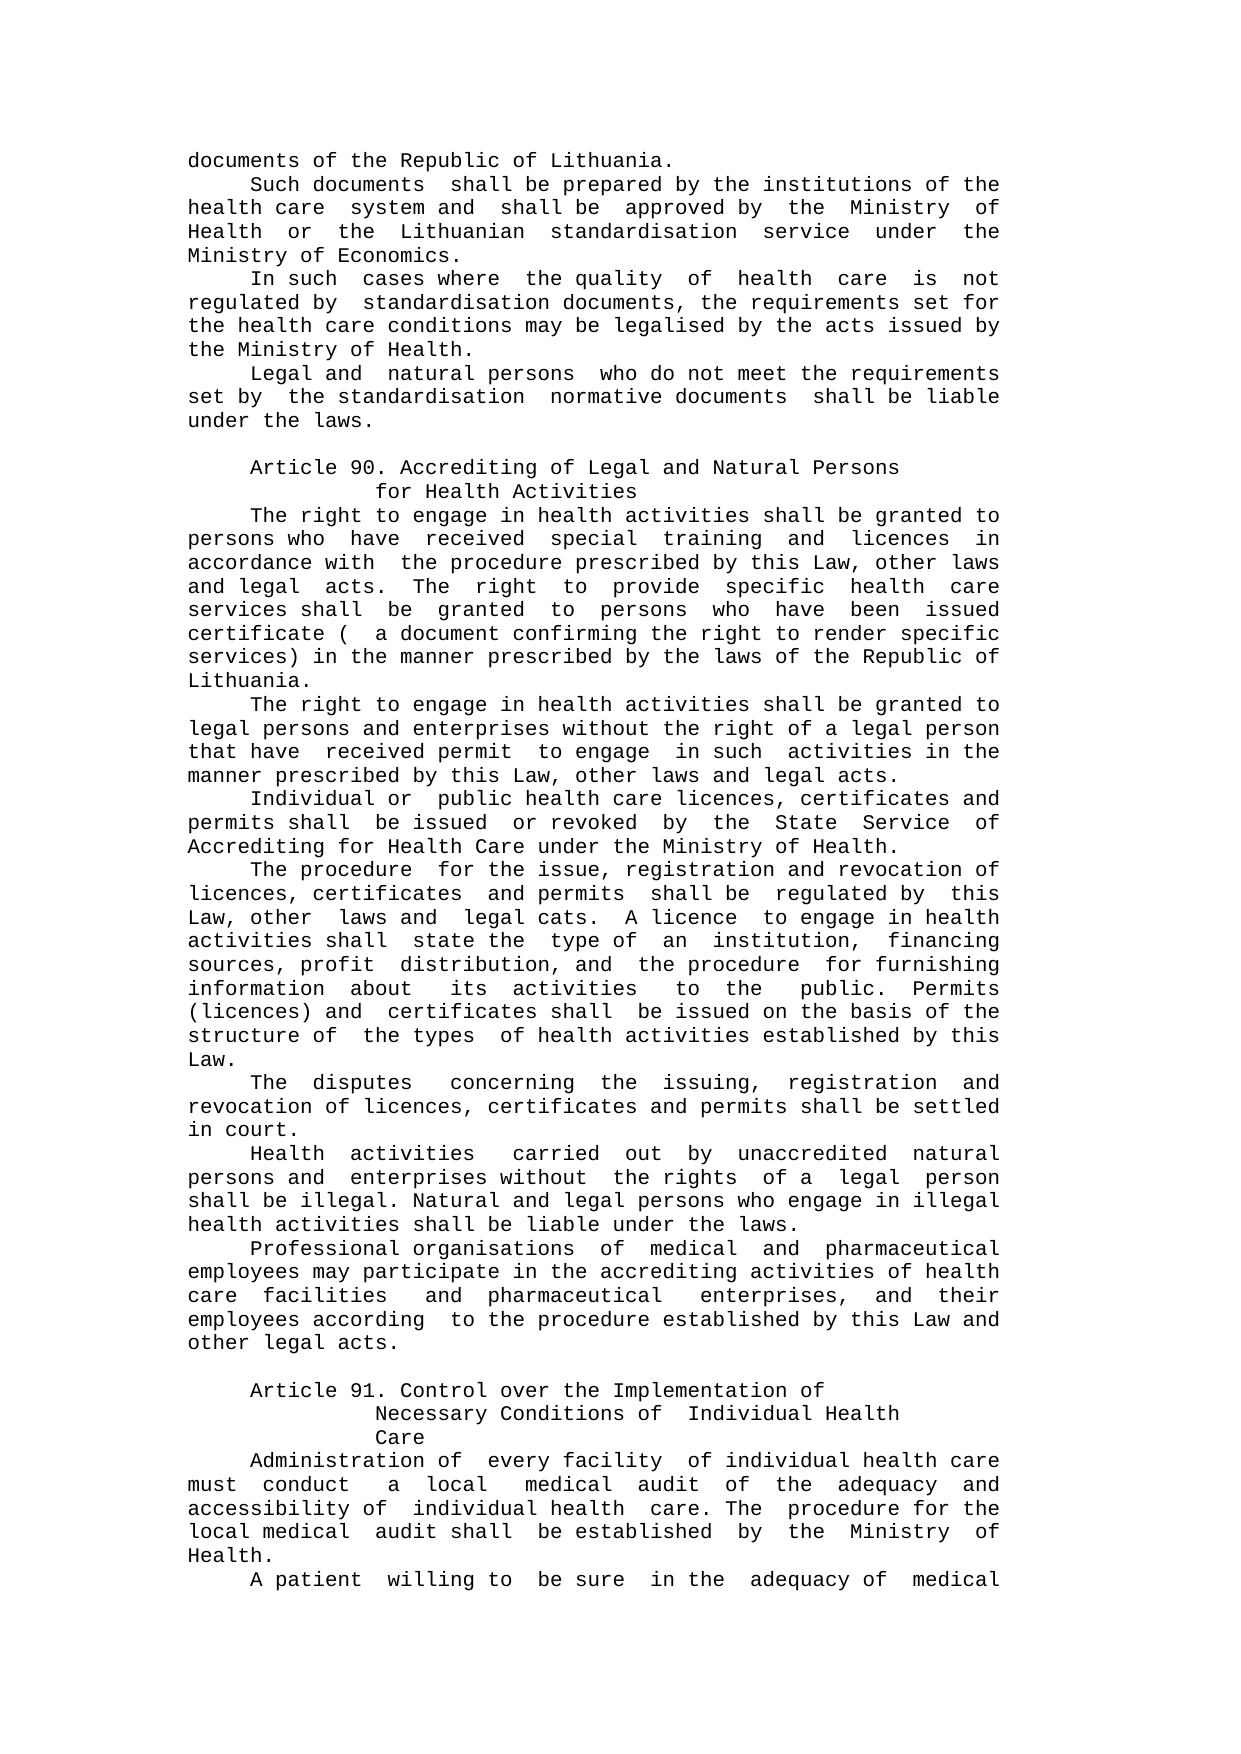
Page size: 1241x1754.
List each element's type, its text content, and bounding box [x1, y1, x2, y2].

text local medical audit shall be established by the Ministry of [187, 1521, 1053, 1545]
text that have received permit to engage in such activities in the [187, 741, 1053, 765]
text Ministry of Economics. [187, 244, 1053, 268]
text documents of the Republic of Lithuania. [187, 150, 1053, 174]
text Administration of every facility of individual health care [187, 1451, 1053, 1474]
text certificate ( a document confirming the right to render specific [187, 623, 1053, 647]
text shall be illegal. Natural and legal persons who engage in illegal [187, 1190, 1053, 1214]
text other legal acts. [187, 1332, 1053, 1356]
text revocation of licences, certificates and permits shall be settled [187, 1096, 1053, 1119]
text Law. [187, 1048, 1053, 1072]
text Such documents shall be prepared by the institutions of the [187, 174, 1053, 197]
text (licences) and certificates shall be issued on the basis of the [187, 1001, 1053, 1025]
text health care system and shall be approved by the Ministry of [187, 197, 1053, 221]
text must conduct a local medical audit of the adequacy and [187, 1474, 1053, 1498]
text The procedure for the issue, registration and revocation of [187, 859, 1053, 883]
text Health activities carried out by unaccredited natural [187, 1143, 1053, 1167]
text Accrediting for Health Care under the Ministry of Health. [187, 836, 1053, 859]
text services shall be granted to persons who have been issued [187, 599, 1053, 623]
text legal persons and enterprises without the right of a legal person [187, 717, 1053, 741]
text The right to engage in health activities shall be granted to [187, 505, 1053, 528]
text set by the standardisation normative documents shall be liable [187, 386, 1053, 410]
text permits shall be issued or revoked by the State Service of [187, 812, 1053, 836]
text employees according to the procedure established by this Law and [187, 1309, 1053, 1332]
text accordance with the procedure prescribed by this Law, other laws [187, 552, 1053, 576]
text structure of the types of health activities established by this [187, 1025, 1053, 1048]
text for Health Activities [187, 481, 1053, 505]
text Health or the Lithuanian standardisation service under the [187, 221, 1053, 244]
text accessibility of individual health care. The procedure for the [187, 1498, 1053, 1521]
text In such cases where the quality of health care is not [187, 268, 1053, 292]
text activities shall state the type of an institution, financing [187, 930, 1053, 954]
text Necessary Conditions of Individual Health [187, 1403, 1053, 1427]
text health activities shall be liable under the laws. [187, 1214, 1053, 1238]
text Lithuania. [187, 670, 1053, 694]
text services) in the manner prescribed by the laws of the Republic of [187, 647, 1053, 670]
text persons and enterprises without the rights of a legal person [187, 1167, 1053, 1190]
text and legal acts. The right to provide specific health care [187, 576, 1053, 599]
text Law, other laws and legal cats. A licence to engage in health [187, 907, 1053, 930]
text Legal and natural persons who do not meet the requirements [187, 363, 1053, 386]
text regulated by standardisation documents, the requirements set for [187, 292, 1053, 316]
text manner prescribed by this Law, other laws and legal acts. [187, 765, 1053, 788]
text The disputes concerning the issuing, registration and [187, 1072, 1053, 1096]
text care facilities and pharmaceutical enterprises, and their [187, 1285, 1053, 1309]
text the Ministry of Health. [187, 339, 1053, 363]
text information about its activities to the public. Permits [187, 978, 1053, 1001]
text under the laws. [187, 410, 1053, 434]
text in court. [187, 1119, 1053, 1143]
text Article 91. Control over the Implementation of [187, 1379, 1053, 1403]
text employees may participate in the accrediting activities of health [187, 1261, 1053, 1285]
text A patient willing to be sure in the adequacy of medical [187, 1569, 1053, 1592]
text sources, profit distribution, and the procedure for furnishing [187, 954, 1053, 978]
text Care [187, 1427, 1053, 1451]
text Article 90. Accrediting of Legal and Natural Persons [187, 457, 1053, 481]
text Health. [187, 1545, 1053, 1569]
text The right to engage in health activities shall be granted to [187, 694, 1053, 717]
text persons who have received special training and licences in [187, 528, 1053, 552]
text licences, certificates and permits shall be regulated by this [187, 883, 1053, 907]
text the health care conditions may be legalised by the acts issued by [187, 316, 1053, 339]
text Individual or public health care licences, certificates and [187, 788, 1053, 812]
text Professional organisations of medical and pharmaceutical [187, 1238, 1053, 1261]
